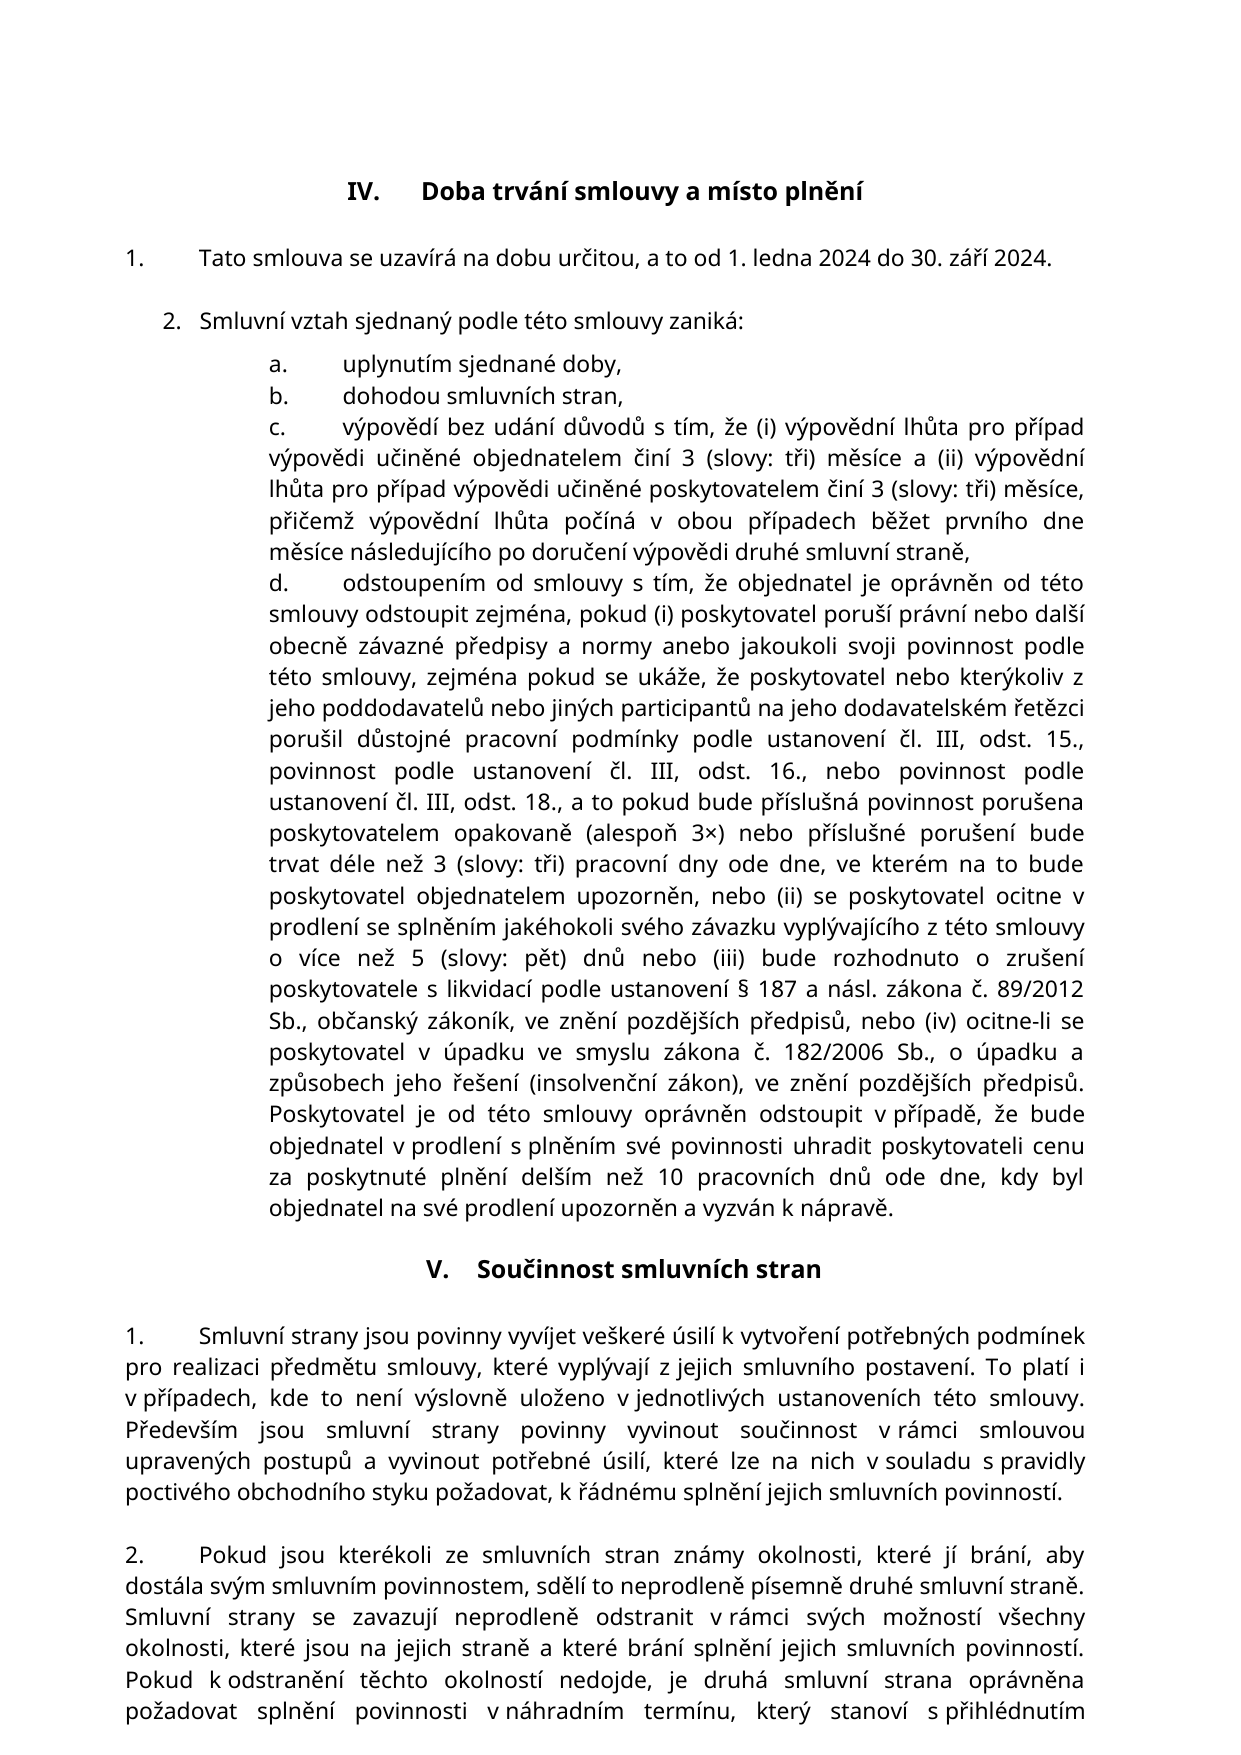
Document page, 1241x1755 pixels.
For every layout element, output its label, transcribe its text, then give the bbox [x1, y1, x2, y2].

list Pokud jsou kterékoli ze smluvních stran známy okolnosti, které jí brání, aby dostála svým smluvním povinnostem, sdělí to neprodleně písemně druhé smluvní straně. Smluvní strany se zavazují neprodleně odstranit v rámci svých možností všechny okolnosti, které jsou na jejich straně a které brání splnění jejich smluvních povinností. Pokud k odstranění těchto okolností nedojde, je druhá smluvní strana oprávněna požadovat splnění povinnosti v náhradním termínu, který stanoví s přihlédnutím [125, 1538, 1085, 1726]
list Smluvní vztah sjednaný podle této smlouvy zaniká: [162, 305, 1085, 336]
list Doba trvání smlouvy a místo plnění [125, 174, 1085, 208]
list Součinnost smluvních stran [162, 1251, 1085, 1286]
list Tato smlouva se uzavírá na dobu určitou, a to od 1. ledna 2024 do 30. září 2024. [125, 242, 1085, 273]
list Smluvní strany jsou povinny vyvíjet veškeré úsilí k vytvoření potřebných podmínek pro realizaci předmětu smlouvy, které vyplývají z jejich smluvního postavení. To platí i v případech, kde to není výslovně uloženo v jednotlivých ustanoveních této smlouvy. Především jsou smluvní strany povinny vyvinout součinnost v rámci smlouvou upravených postupů a vyvinout potřebné úsilí, které lze na nich v souladu s pravidly poctivého obchodního styku požadovat, k řádnému splnění jejich smluvních povinností. [125, 1320, 1085, 1507]
list odstoupením od smlouvy s tím, že objednatel je oprávněn od této smlouvy odstoupit zejména, pokud (i) poskytovatel poruší právní nebo další obecně závazné předpisy a normy anebo jakoukoli svoji povinnost podle této smlouvy, zejména pokud se ukáže, že poskytovatel nebo kterýkoliv z jeho poddodavatelů nebo jiných participantů na jeho dodavatelském řetězci porušil důstojné pracovní podmínky podle ustanovení čl. III, odst. 15., povinnost podle ustanovení čl. III, odst. 16., nebo povinnost podle ustanovení čl. III, odst. 18., a to pokud bude příslušná povinnost porušena poskytovatelem opakovaně (alespoň 3×) nebo příslušné porušení bude trvat déle než 3 (slovy: tři) pracovní dny ode dne, ve kterém na to bude poskytovatel objednatelem upozorněn, nebo (ii) se poskytovatel ocitne v prodlení se splněním jakéhokoli svého závazku vyplývajícího z této smlouvy o více než 5 (slovy: pět) dnů nebo (iii) bude rozhodnuto o zrušení poskytovatele s likvidací podle ustanovení § 187 a násl. zákona č. 89/2012 Sb., občanský zákoník, ve znění pozdějších předpisů, nebo (iv) ocitne-li se poskytovatel v úpadku ve smyslu zákona č. 182/2006 Sb., o úpadku a způsobech jeho řešení (insolvenční zákon), ve znění pozdějších předpisů. Poskytovatel je od této smlouvy oprávněn odstoupit v případě, že bude objednatel v prodlení s plněním své povinnosti uhradit poskytovateli cenu za poskytnuté plnění delším než 10 pracovních dnů ode dne, kdy byl objednatel na své prodlení upozorněn a vyzván k nápravě. [269, 567, 1085, 1223]
list dohodou smluvních stran, [269, 380, 1085, 411]
list výpovědí bez udání důvodů s tím, že (i) výpovědní lhůta pro případ výpovědi učiněné objednatelem činí 3 (slovy: tři) měsíce a (ii) výpovědní lhůta pro případ výpovědi učiněné poskytovatelem činí 3 (slovy: tři) měsíce, přičemž výpovědní lhůta počíná v obou případech běžet prvního dne měsíce následujícího po doručení výpovědi druhé smluvní straně, [269, 411, 1085, 567]
list uplynutím sjednané doby, [269, 348, 1085, 380]
